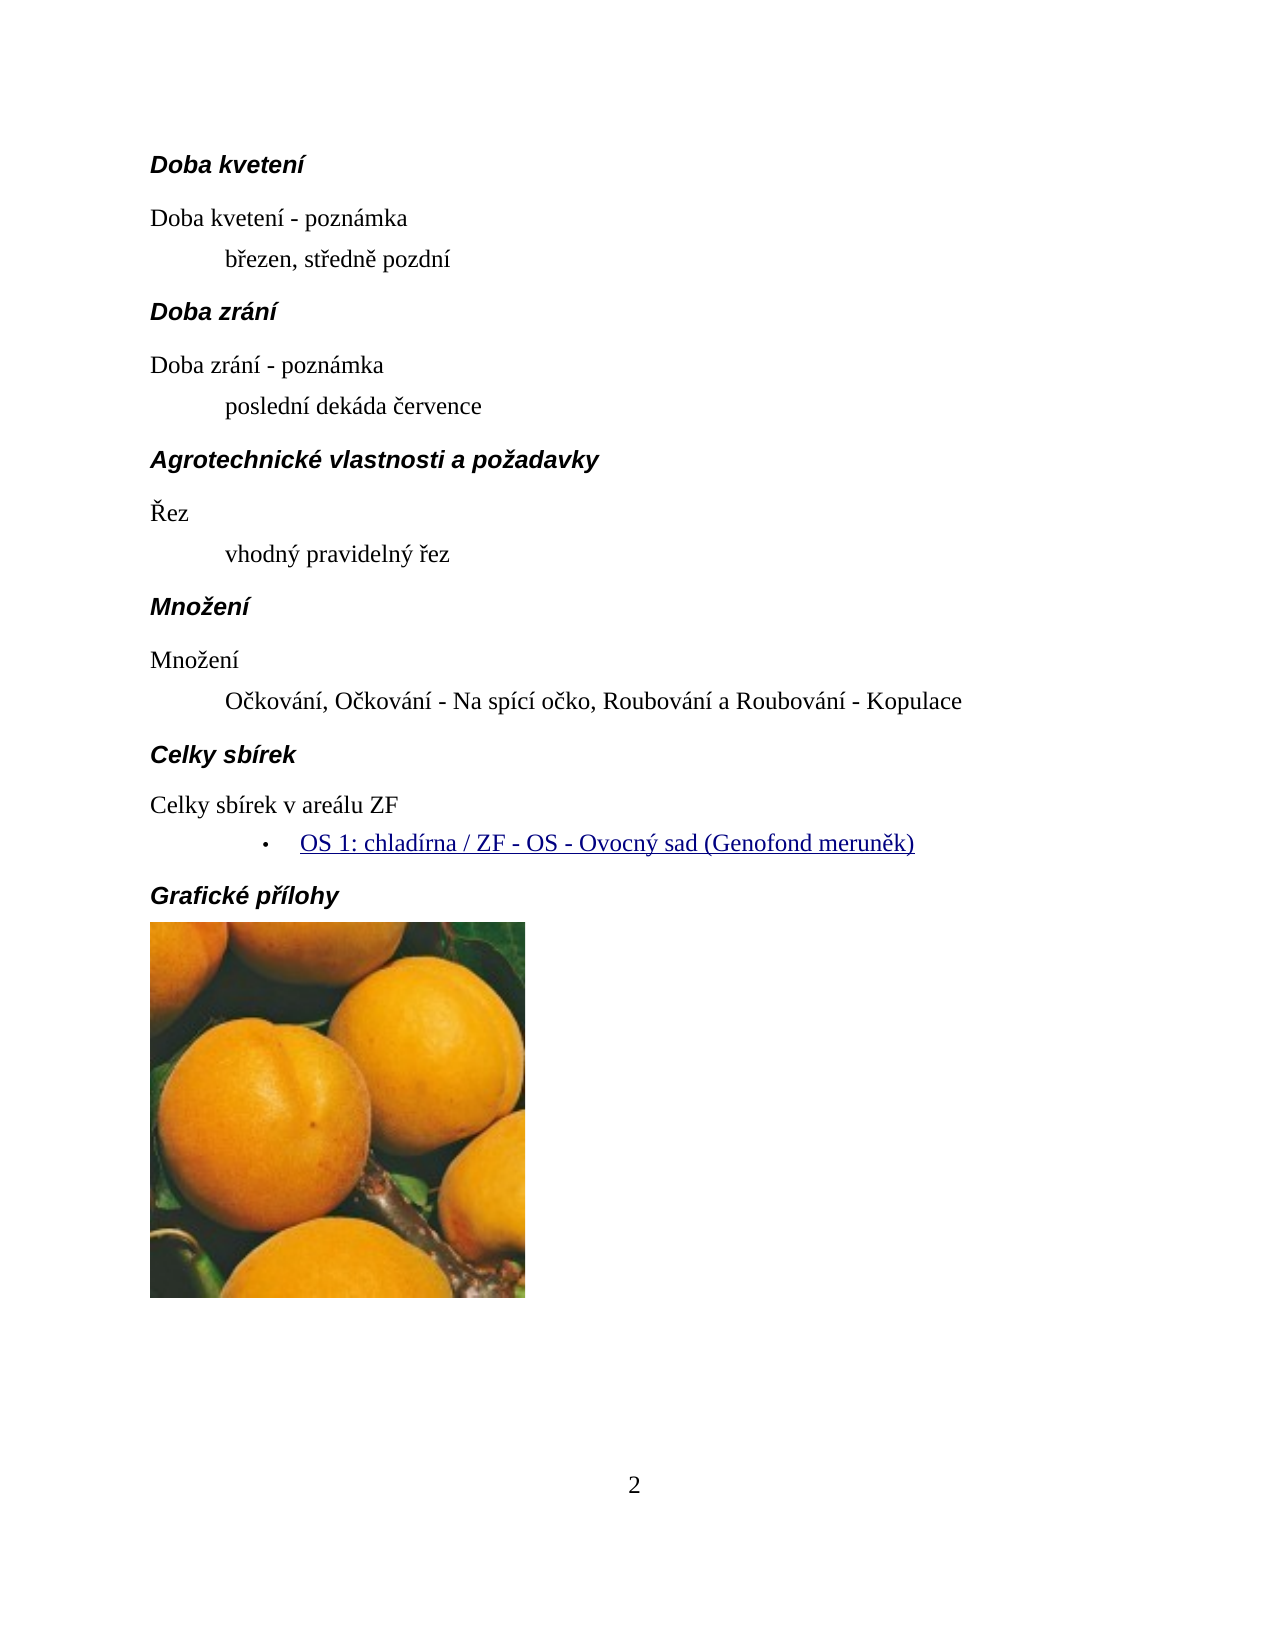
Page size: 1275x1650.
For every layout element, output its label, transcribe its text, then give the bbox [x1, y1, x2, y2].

text Celky sbírek v areálu ZF [150, 790, 1125, 819]
subtitle Množení [150, 592, 1125, 621]
subtitle Doba kvetení [150, 150, 1125, 178]
subtitle Agrotechnické vlastnosti a požadavky [150, 445, 1125, 473]
text Množení [150, 646, 1125, 674]
subtitle Grafické přílohy [150, 881, 1125, 910]
text poslední dekáda července [225, 391, 1125, 420]
text Doba kvetení - poznámka [150, 203, 1125, 232]
text březen, středně pozdní [225, 244, 1125, 272]
subtitle Doba zrání [150, 297, 1125, 326]
list OS 1: chladírna / ZF - OS - Ovocný sad (Genofond meruněk) [262, 828, 1125, 856]
text Očkování, Očkování - Na spící očko, Roubování a Roubování - Kopulace [225, 686, 1125, 715]
text Doba zrání - poznámka [150, 351, 1125, 379]
text vhodný pravidelný řez [225, 539, 1125, 567]
text Řez [150, 498, 1125, 527]
picture [150, 922, 525, 1298]
subtitle Celky sbírek [150, 740, 1125, 768]
